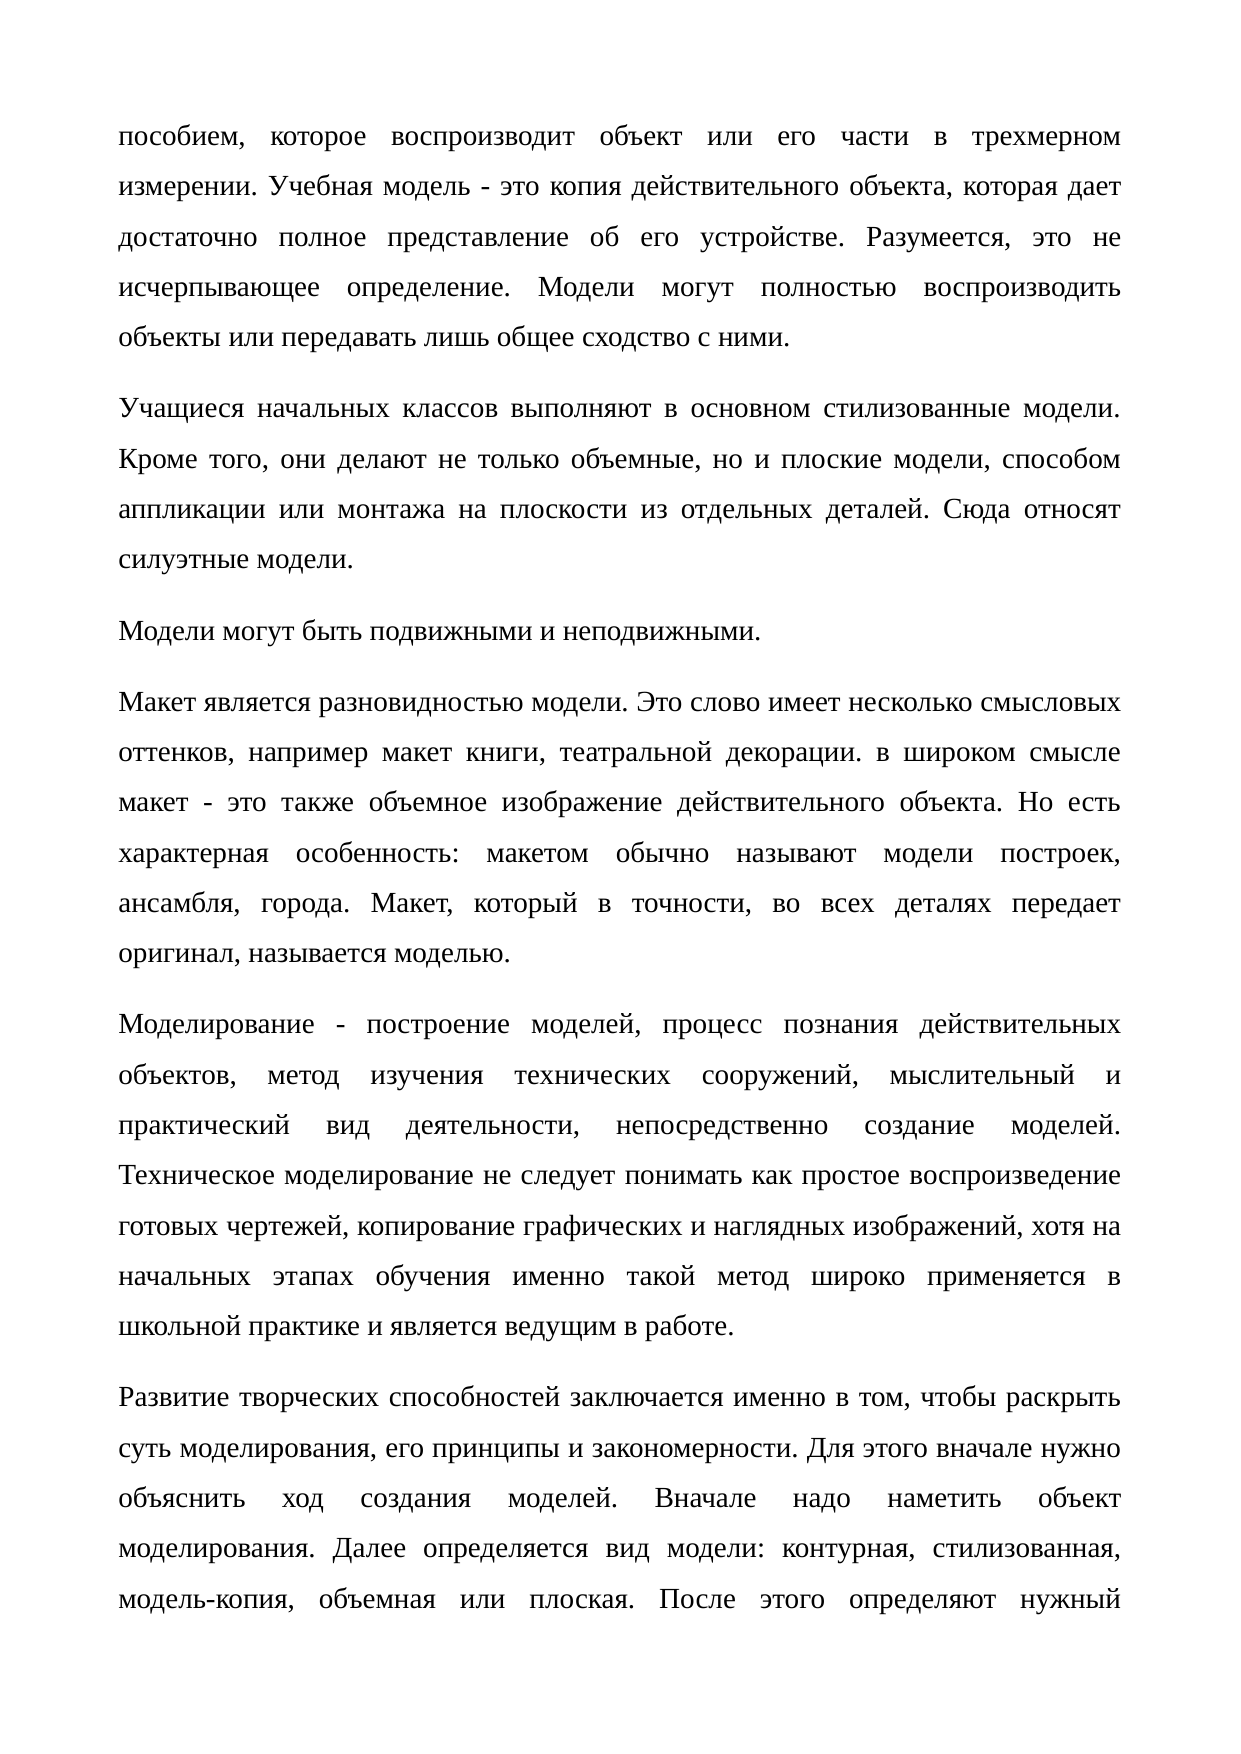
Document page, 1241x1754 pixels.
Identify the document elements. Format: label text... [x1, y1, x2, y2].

text Учащиеся начальных классов выполняют в основном стилизованные модели. Кроме того, они делают не только объемные, но и плоские модели, способом аппликации или монтажа на плоскости из отдельных деталей. Сюда относят силуэтные модели. [118, 391, 1122, 575]
text Развитие творческих способностей заключается именно в том, чтобы раскрыть суть моделирования, его принципы и закономерности. Для этого вначале нужно объяснить ход создания моделей. Вначале надо наметить объект моделирования. Далее определяется вид модели: контурная, стилизованная, модель-копия, объемная или плоская. После этого определяют нужный [118, 1379, 1122, 1614]
text Модели могут быть подвижными и неподвижными. [118, 613, 1122, 646]
text Моделирование - построение моделей, процесс познания действительных объектов, метод изучения технических сооружений, мыслительный и практический вид деятельности, непосредственно создание моделей. Техническое моделирование не следует понимать как простое воспроизведение готовых чертежей, копирование графических и наглядных изображений, хотя на начальных этапах обучения именно такой метод широко применяется в школьной практике и является ведущим в работе. [118, 1006, 1122, 1342]
text пособием, которое воспроизводит объект или его части в трехмерном измерении. Учебная модель - это копия действительного объекта, которая дает достаточно полное представление об его устройстве. Разумеется, это не исчерпывающее определение. Модели могут полностью воспроизводить объекты или передавать лишь общее сходство с ними. [118, 118, 1122, 353]
text Макет является разновидностью модели. Это слово имеет несколько смысловых оттенков, например макет книги, театральной декорации. в широком смысле макет - это также объемное изображение действительного объекта. Но есть характерная особенность: макетом обычно называют модели построек, ансамбля, города. Макет, который в точности, во всех деталях передает оригинал, называется моделью. [118, 684, 1122, 969]
